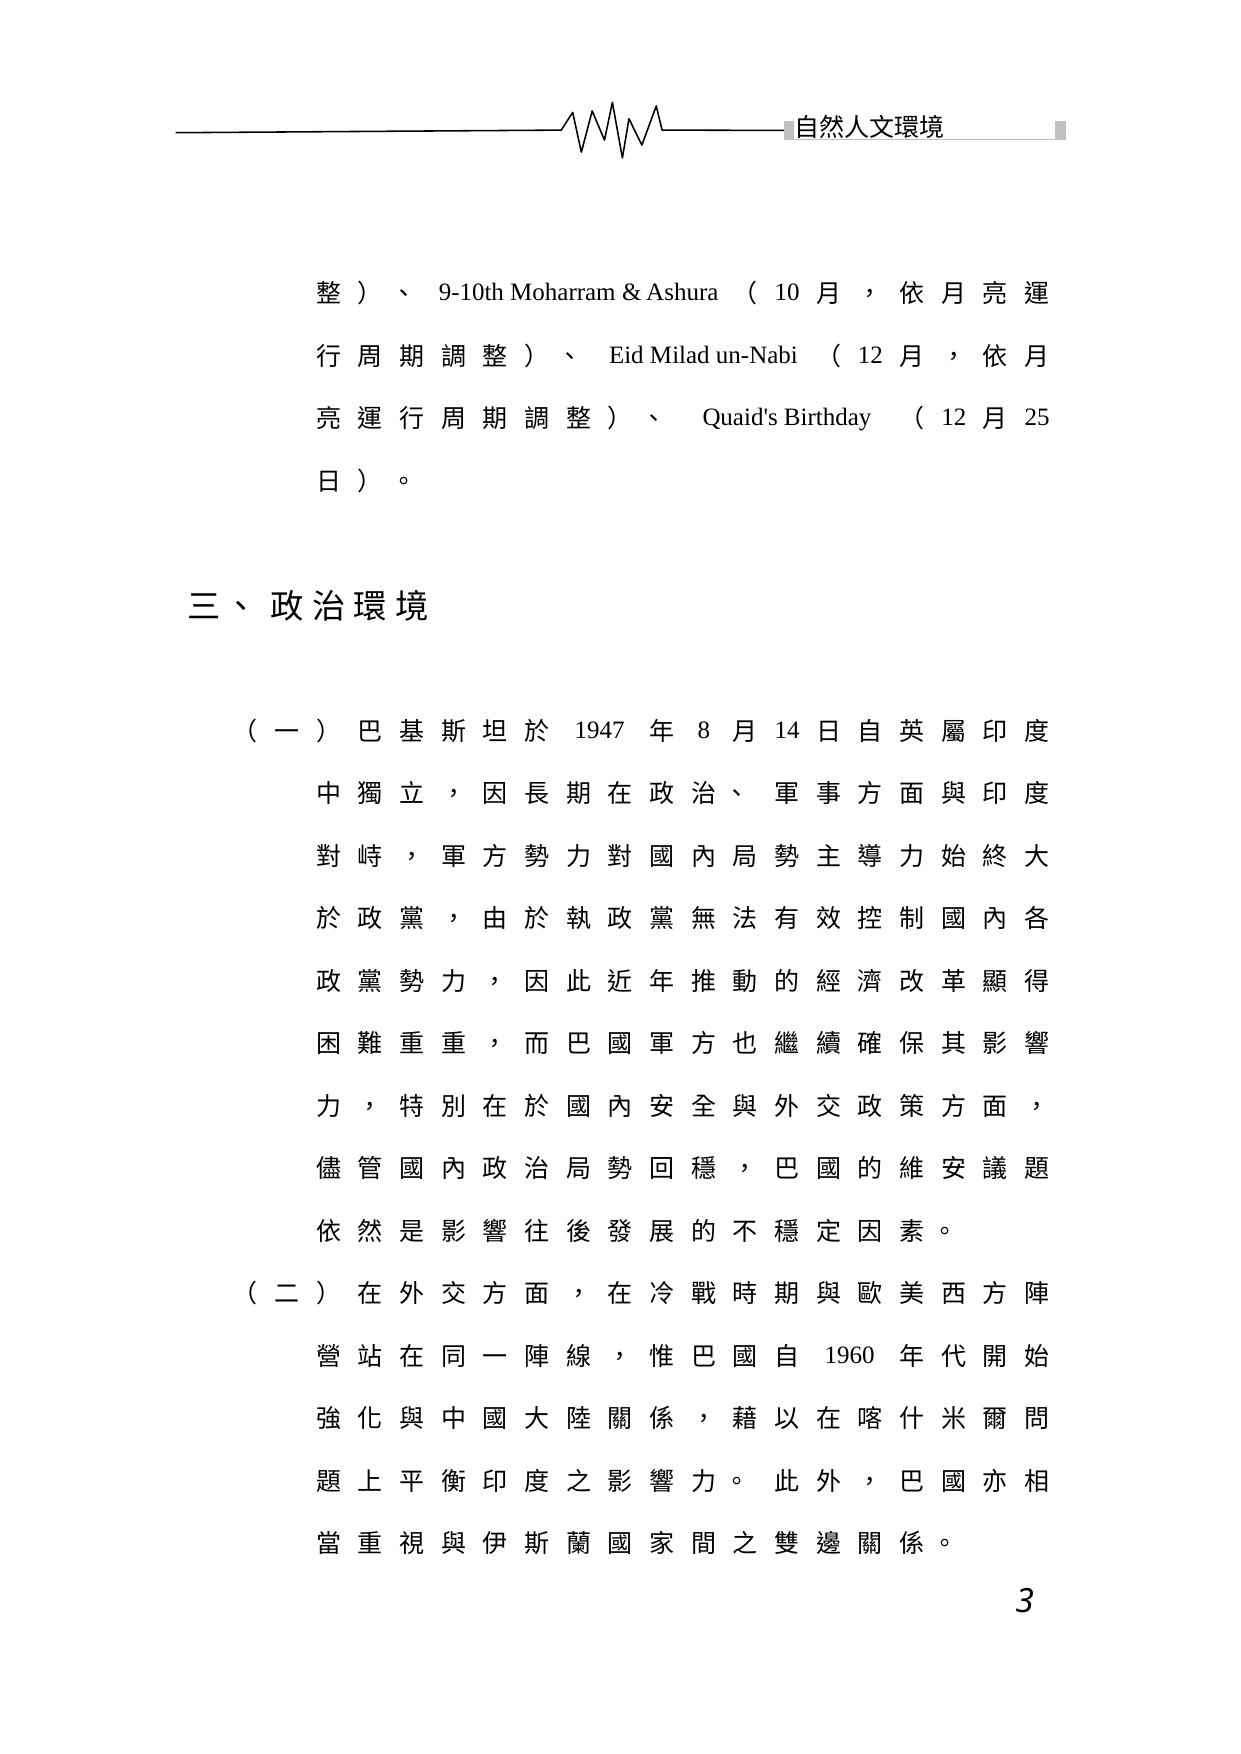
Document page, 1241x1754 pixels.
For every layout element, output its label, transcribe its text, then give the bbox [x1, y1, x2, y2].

text （一）巴基斯坦於1947年8月14日自英屬印度中獨立，因長期在政治、軍事方面與印度對峙，軍方勢力對國內局勢主導力始終大於政黨，由於執政黨無法有效控制國內各政黨勢力，因此近年推動的經濟改革顯得困難重重，而巴國軍方也繼續確保其影響力，特別在於國內安全與外交政策方面，儘管國內政治局勢回穩，巴國的維安議題依然是影響往後發展的不穩定因素。 [207, 688, 1058, 1250]
text 三、政治環境 [183, 563, 1058, 625]
text （二）在外交方面，在冷戰時期與歐美西方陣營站在同一陣線，惟巴國自1960年代開始強化與中國大陸關係，藉以在喀什米爾問題上平衡印度之影響力。此外，巴國亦相當重視與伊斯蘭國家間之雙邊關係。 [207, 1250, 1058, 1563]
text 整）、9-10th Moharram & Ashura（10月，依月亮運行周期調整）、Eid Milad un-Nabi（12月，依月亮運行周期調整）、Quaid's Birthday（12月25日）。 [207, 250, 1058, 500]
